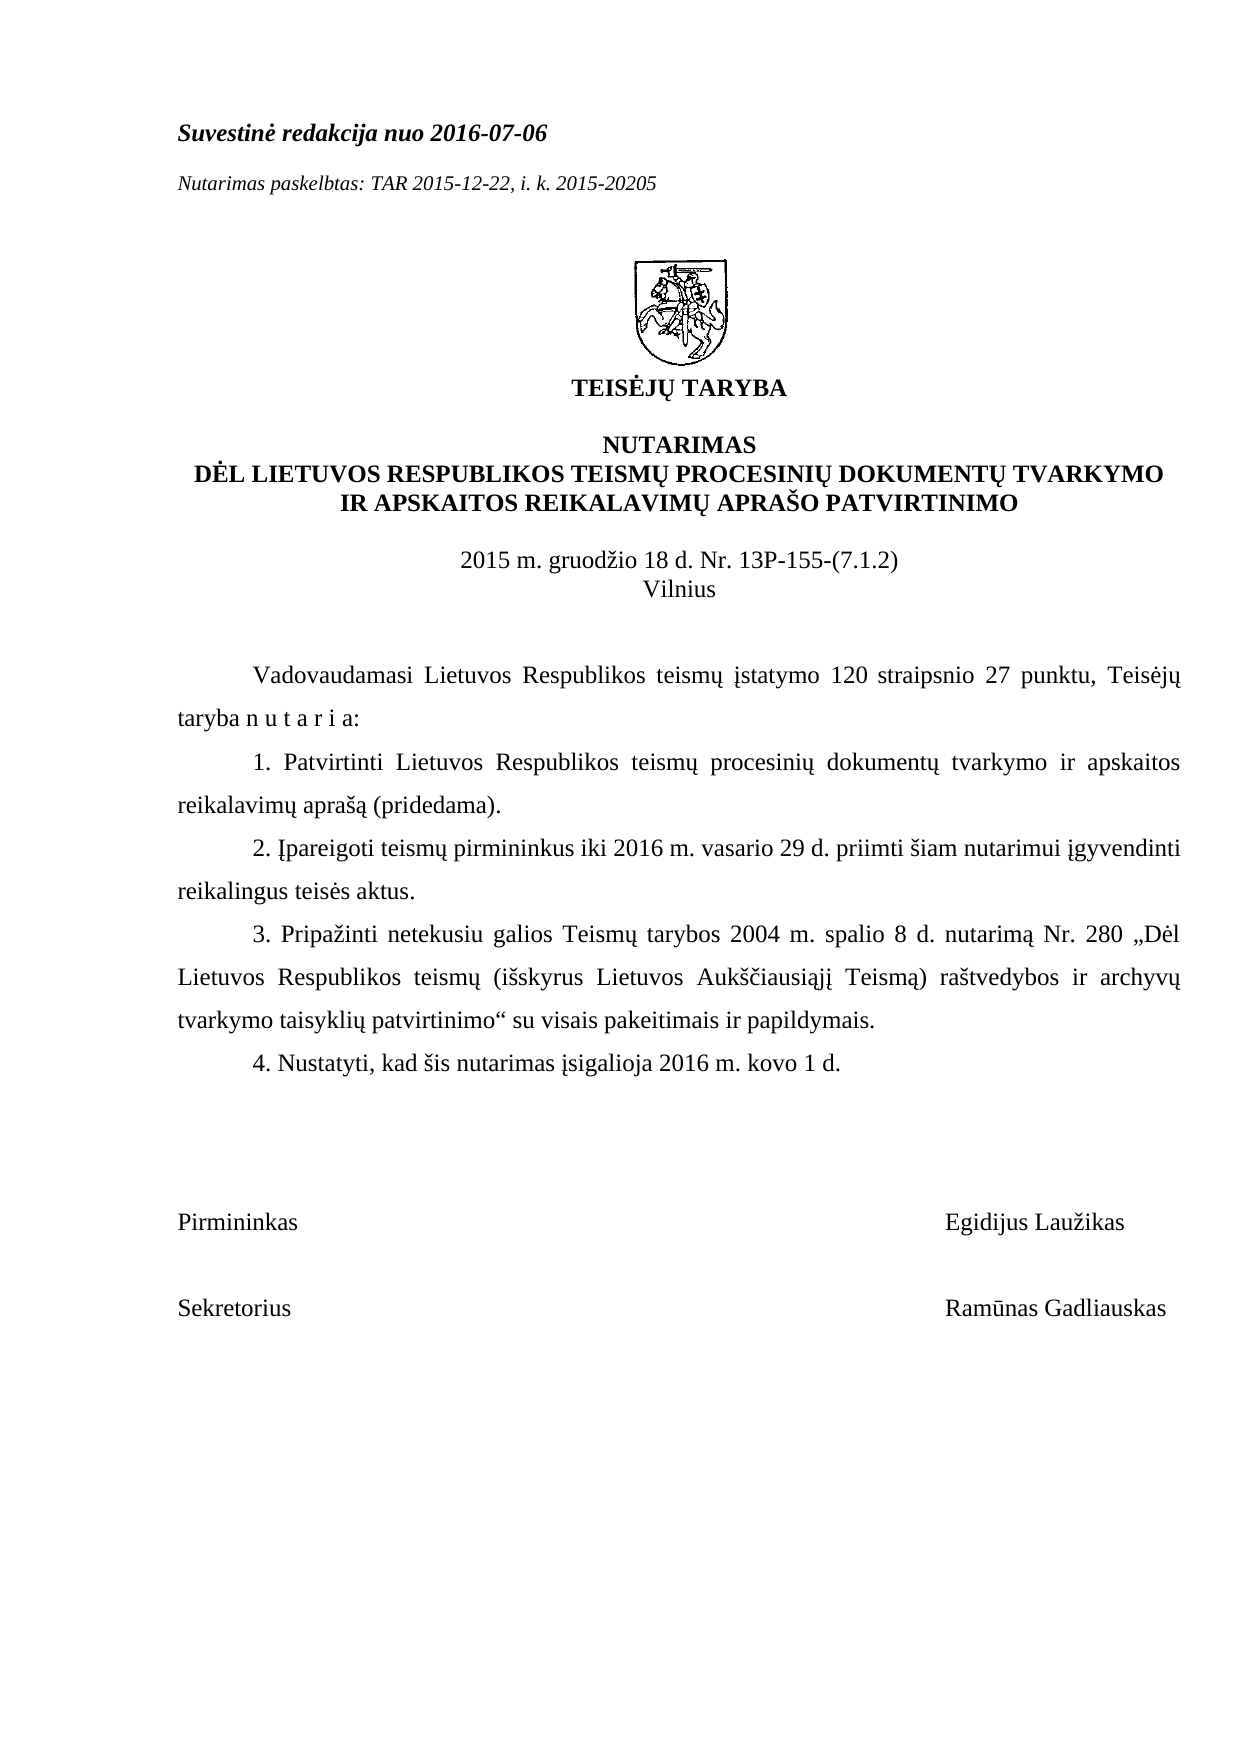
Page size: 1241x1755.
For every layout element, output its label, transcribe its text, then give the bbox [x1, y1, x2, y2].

text Sekretorius Ramūnas Gadliauskas [177, 1293, 1181, 1322]
text Suvestinė redakcija nuo 2016-07-06 [177, 118, 1181, 147]
text dėl LIETUVOS RESPUBLIKOS TEISMŲ PROCESINIŲ DOKUMENTŲ TVARKYMO IR APSKAITOS REIKALAVIMŲ APRAŠO PATVIRTINIMO [177, 459, 1181, 517]
text 2015 m. gruodžio 18 d. Nr. 13P-155-(7.1.2) [177, 545, 1181, 574]
text 1. Patvirtinti Lietuvos Respublikos teismų procesinių dokumentų tvarkymo ir apskaitos reikalavimų aprašą (pridedama). [177, 747, 1181, 818]
text Pirmininkas Egidijus Laužikas [177, 1207, 1181, 1235]
text 4. Nustatyti, kad šis nutarimas įsigalioja 2016 m. kovo 1 d. [177, 1048, 1181, 1077]
text Nutarimas paskelbtas: TAR 2015-12-22, i. k. 2015-20205 [177, 171, 1181, 195]
text NUTARIMAS [295, 430, 1063, 459]
text 2. Įpareigoti teismų pirmininkus iki 2016 m. vasario 29 d. priimti šiam nutarimui įgyvendinti reikalingus teisės aktus. [177, 833, 1181, 905]
text Vadovaudamasi Lietuvos Respublikos teismų įstatymo 120 straipsnio 27 punktu, Teisėjų taryba n u t a r i a: [177, 660, 1181, 732]
text TEISĖJŲ TARYBA [295, 373, 1063, 402]
text Vilnius [177, 574, 1181, 603]
text 3. Pripažinti netekusiu galios Teismų tarybos 2004 m. spalio 8 d. nutarimą Nr. 280 „Dėl Lietuvos Respublikos teismų (išskyrus Lietuvos Aukščiausiąjį Teismą) raštvedybos ir archyvų tvarkymo taisyklių patvirtinimo“ su visais pakeitimais ir papildymais. [177, 919, 1181, 1034]
